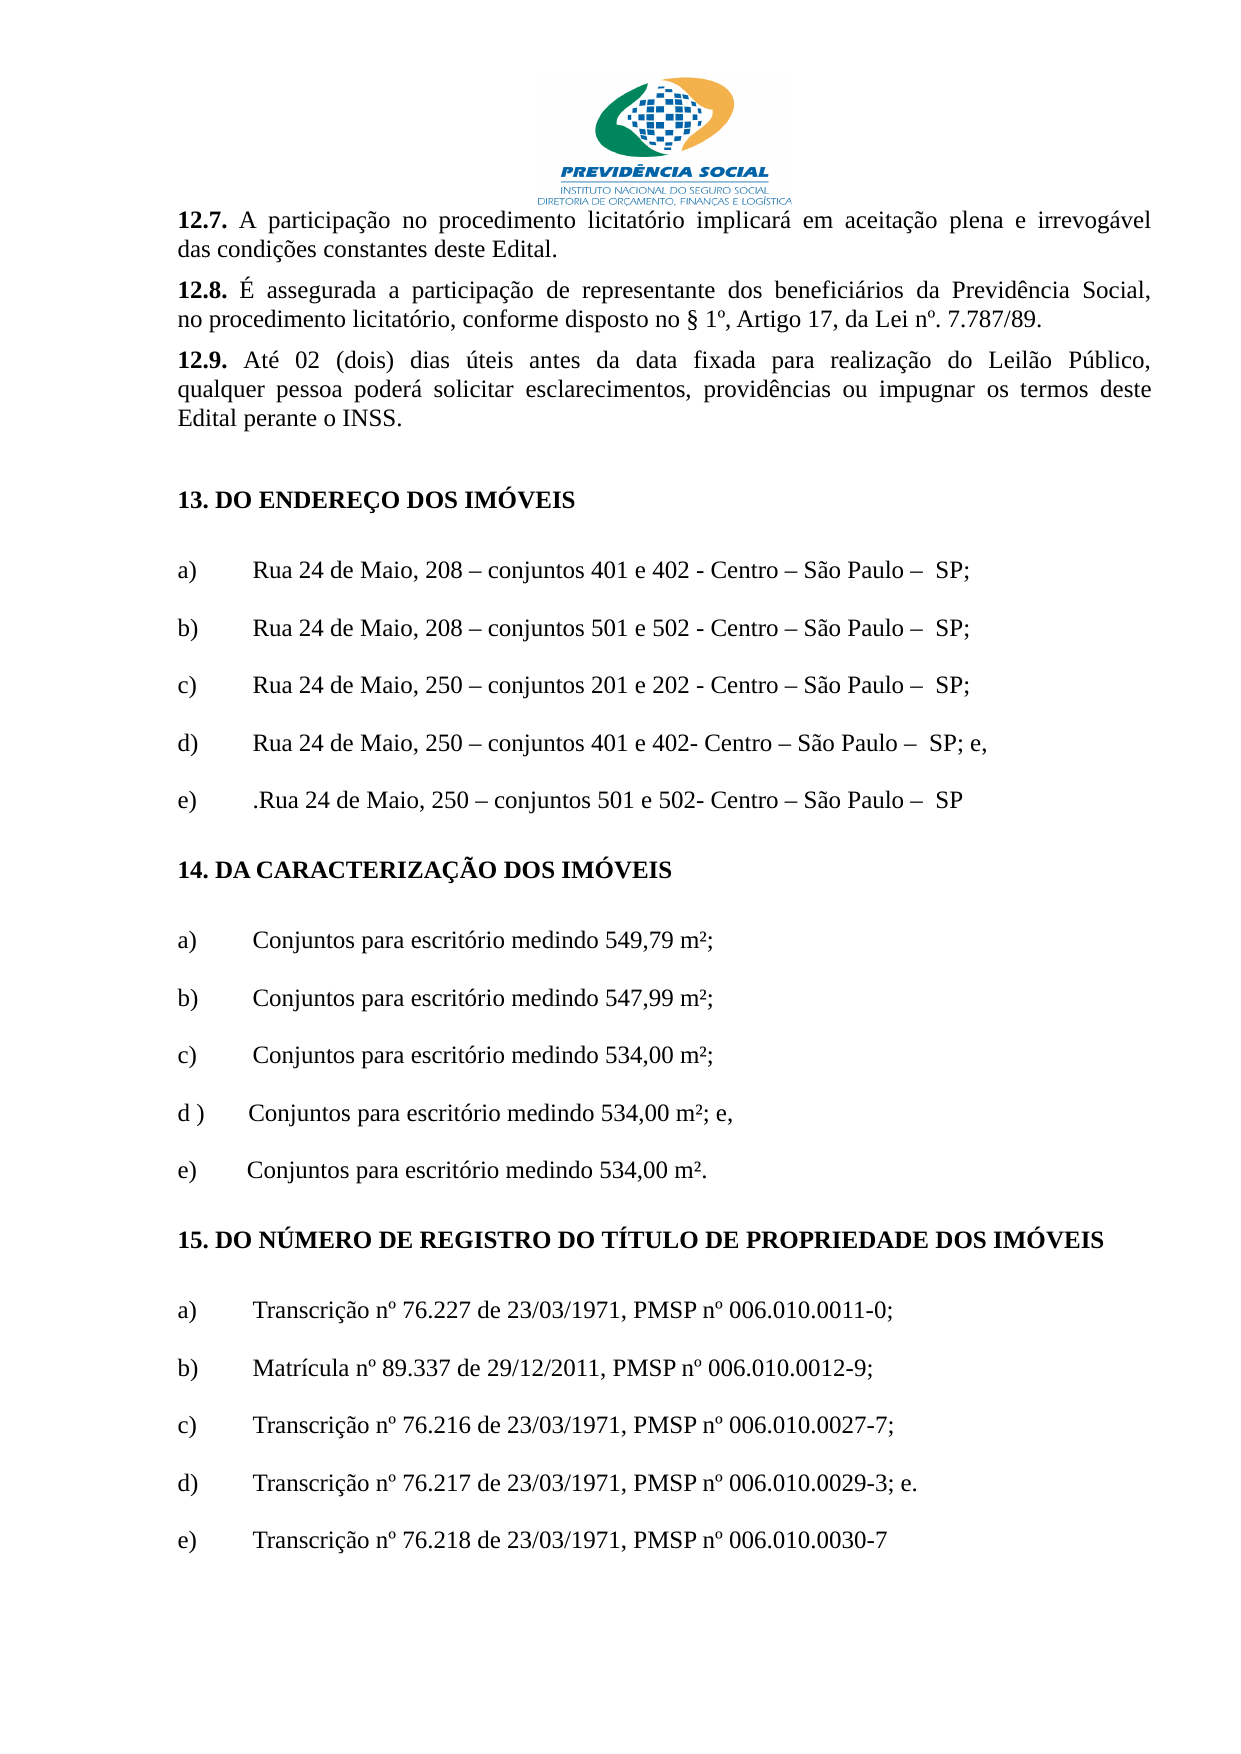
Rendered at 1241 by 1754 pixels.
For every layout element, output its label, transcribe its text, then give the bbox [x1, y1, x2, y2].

list Conjuntos para escritório medindo 534,00 m²; [177, 1040, 1152, 1069]
text 12.8. É assegurada a participação de representante dos beneficiários da Previdência Social, no procedimento licitatório, conforme disposto no § 1º, Artigo 17, da Lei nº. 7.787/89. [177, 275, 1152, 333]
text 13. DO ENDEREÇO DOS IMÓVEIS [177, 485, 1152, 514]
text 12.7. A participação no procedimento licitatório implicará em aceitação plena e irrevogável das condições constantes deste Edital. [177, 205, 1152, 263]
text d ) Conjuntos para escritório medindo 534,00 m²; e, [177, 1098, 1152, 1126]
picture [537, 75, 792, 206]
text 12.9. Até 02 (dois) dias úteis antes da data fixada para realização do Leilão Público, qualquer pessoa poderá solicitar esclarecimentos, providências ou impugnar os termos deste Edital perante o INSS. [177, 345, 1152, 431]
list Rua 24 de Maio, 250 – conjuntos 201 e 202 - Centro – São Paulo – SP; [177, 670, 1152, 699]
list Transcrição nº 76.227 de 23/03/1971, PMSP nº 006.010.0011-0; [177, 1295, 1152, 1324]
list Rua 24 de Maio, 208 – conjuntos 401 e 402 - Centro – São Paulo – SP; [177, 555, 1152, 584]
text 15. DO NÚMERO DE REGISTRO DO TÍTULO DE PROPRIEDADE DOS IMÓVEIS [177, 1225, 1152, 1254]
list Matrícula nº 89.337 de 29/12/2011, PMSP nº 006.010.0012-9; [177, 1353, 1152, 1381]
list .Rua 24 de Maio, 250 – conjuntos 501 e 502- Centro – São Paulo – SP [177, 785, 1152, 814]
list Conjuntos para escritório medindo 547,99 m²; [177, 983, 1152, 1011]
list Transcrição nº 76.216 de 23/03/1971, PMSP nº 006.010.0027-7; [177, 1410, 1152, 1439]
list Rua 24 de Maio, 250 – conjuntos 401 e 402- Centro – São Paulo – SP; e, [177, 728, 1152, 756]
list Transcrição nº 76.217 de 23/03/1971, PMSP nº 006.010.0029-3; e. [177, 1468, 1152, 1496]
list Conjuntos para escritório medindo 549,79 m²; [177, 925, 1152, 954]
text 14. DA CARACTERIZAÇÃO DOS IMÓVEIS [177, 855, 1152, 884]
list Transcrição nº 76.218 de 23/03/1971, PMSP nº 006.010.0030-7 [177, 1525, 1152, 1554]
list Rua 24 de Maio, 208 – conjuntos 501 e 502 - Centro – São Paulo – SP; [177, 613, 1152, 641]
text e) Conjuntos para escritório medindo 534,00 m². [177, 1155, 1152, 1184]
